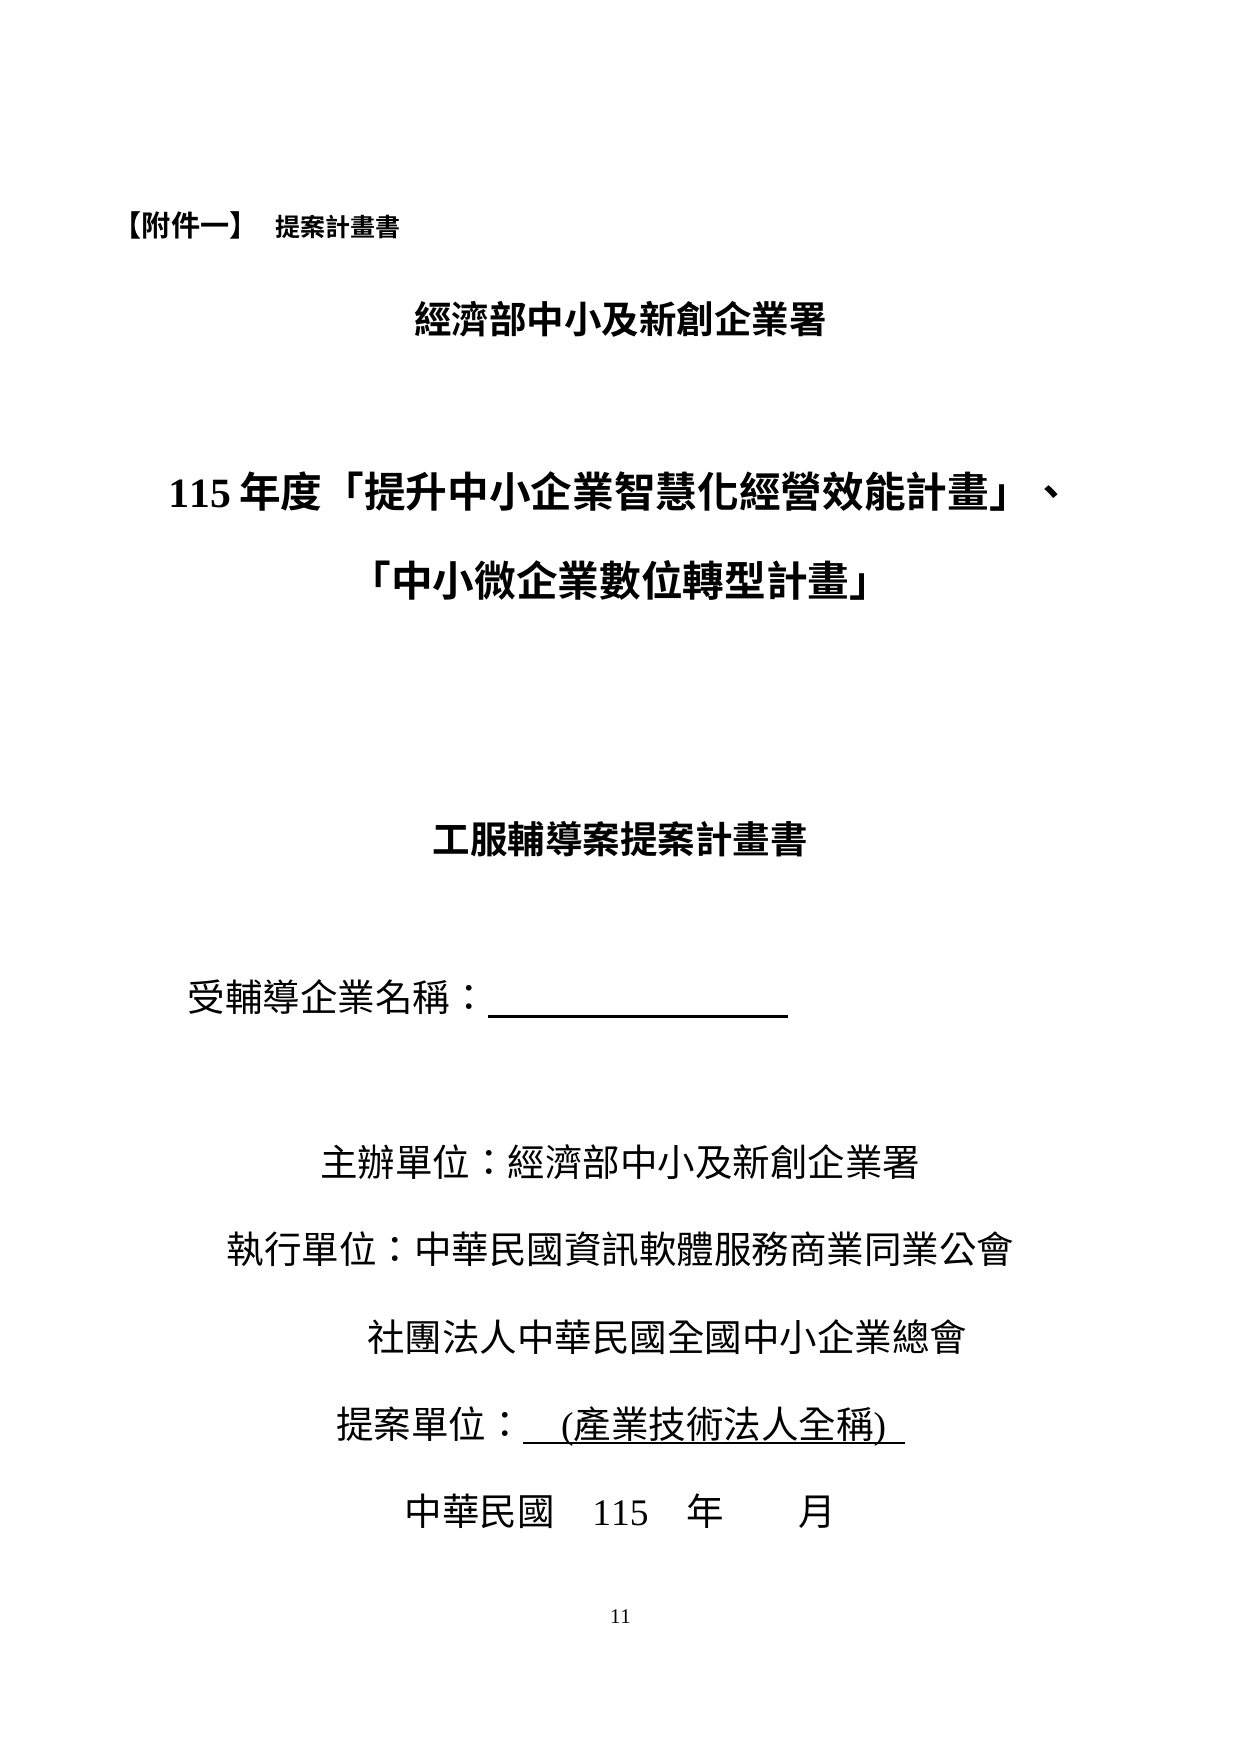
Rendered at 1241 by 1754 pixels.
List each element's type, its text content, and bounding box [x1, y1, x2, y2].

text 執行單位：中華民國資訊軟體服務商業同業公會 [112, 1206, 1128, 1268]
text 主辦單位：經濟部中小及新創企業署 [112, 1119, 1128, 1181]
text 中華民國 115 年 月 [112, 1468, 1128, 1530]
text 115年度「提升中小企業智慧化經營效能計畫」、 [112, 448, 1128, 511]
text 「中小微企業數位轉型計畫」 [112, 536, 1128, 599]
text 受輔導企業名稱： [112, 954, 1128, 1016]
text 【附件一】 提案計畫書 [112, 180, 1128, 243]
text 社團法人中華民國全國中小企業總會 [112, 1293, 1128, 1356]
text 經濟部中小及新創企業署 [112, 275, 1128, 338]
text 工服輔導案提案計畫書 [112, 796, 1128, 858]
text 提案單位： (產業技術法人全稱) [112, 1381, 1128, 1443]
